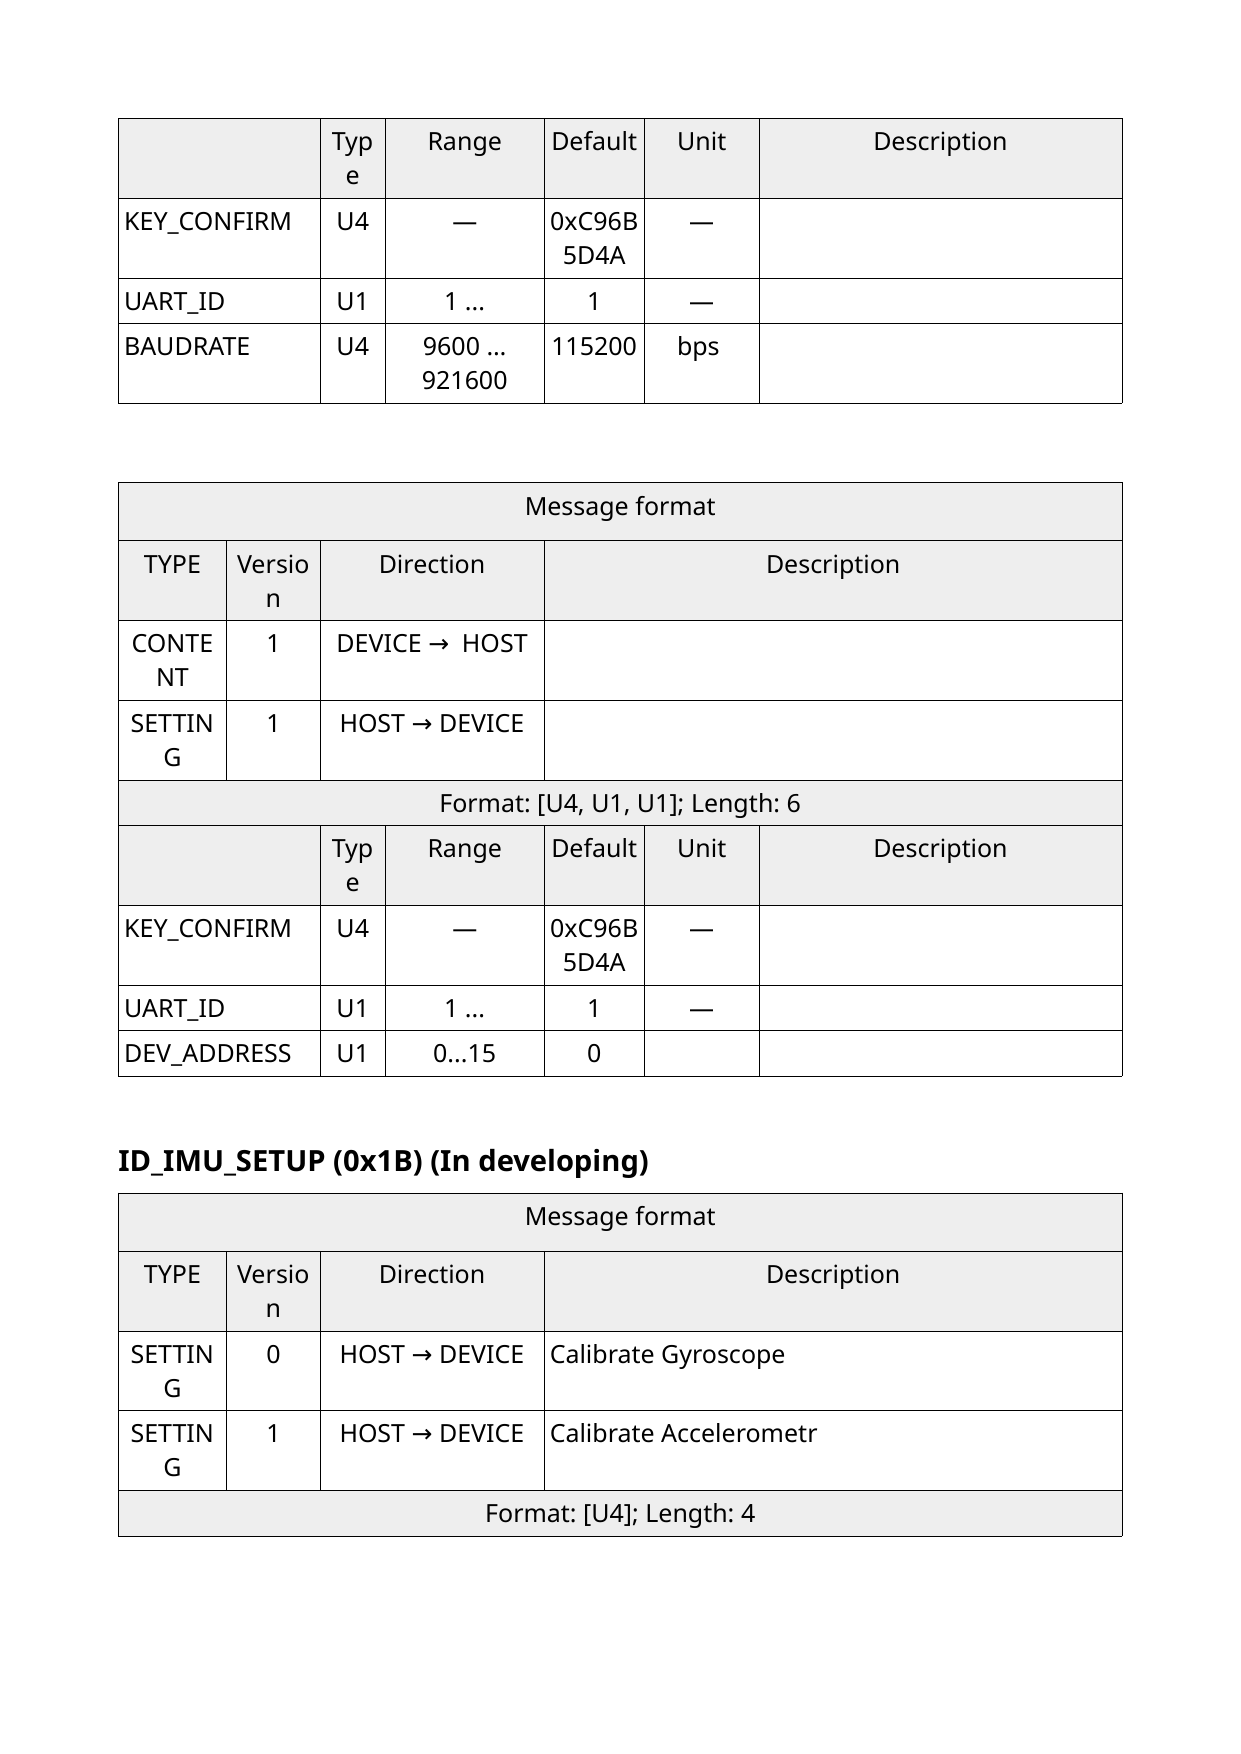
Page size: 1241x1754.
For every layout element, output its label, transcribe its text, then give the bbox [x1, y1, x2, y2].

table_cell UART_ID [119, 986, 320, 1030]
table_cell Type [321, 826, 385, 905]
table_cell Default [545, 826, 644, 905]
table_cell [119, 119, 320, 198]
table_cell Range [386, 826, 544, 905]
table_cell Type [321, 119, 385, 198]
table_cell HOST → DEVICE [321, 1332, 544, 1410]
table_cell Version [227, 541, 320, 620]
table_cell Description [545, 541, 1122, 620]
table_cell 1 [227, 701, 320, 779]
table_cell Calibrate Gyroscope [545, 1332, 1122, 1410]
table_cell HOST → DEVICE [321, 1411, 544, 1490]
table_cell U1 [321, 986, 385, 1030]
table_cell Description [760, 119, 1122, 198]
table_cell U4 [321, 906, 385, 984]
table_cell 0...15 [386, 1031, 544, 1076]
table_cell — [645, 986, 759, 1030]
table_cell 1 [227, 621, 320, 700]
table_cell UART_ID [119, 279, 320, 323]
table_cell Version [227, 1252, 320, 1331]
table_cell [760, 324, 1122, 403]
table_cell TYPE [119, 541, 226, 620]
table_cell HOST → DEVICE [321, 701, 544, 779]
table_cell 1 [545, 986, 644, 1030]
table_cell 1 [545, 279, 644, 323]
table_cell DEV_ADDRESS [119, 1031, 320, 1076]
table_cell BAUDRATE [119, 324, 320, 403]
table_cell U1 [321, 279, 385, 323]
table_cell [760, 279, 1122, 323]
table_cell Format: [U4, U1, U1]; Length: 6 [119, 781, 1122, 825]
table_cell Direction [321, 1252, 544, 1331]
table_cell — [645, 199, 759, 277]
table_cell Default [545, 119, 644, 198]
table_cell U4 [321, 199, 385, 277]
table_cell 1 [227, 1411, 320, 1490]
table_cell bps [645, 324, 759, 403]
table_cell 0xC96B 5D4A [545, 199, 644, 277]
table_cell 0 [227, 1332, 320, 1410]
table_cell [119, 826, 320, 905]
table_cell SETTING [119, 701, 226, 779]
table_header Message format [119, 1194, 1122, 1251]
table_cell SETTING [119, 1411, 226, 1490]
subtitle ID_IMU_SETUP (0x1B) (In developing) [118, 1141, 1122, 1180]
table_cell [760, 986, 1122, 1030]
table_cell 0xC96B 5D4A [545, 906, 644, 984]
table_cell — [645, 279, 759, 323]
table_cell TYPE [119, 1252, 226, 1331]
table_cell 1 ... [386, 986, 544, 1030]
table_cell Direction [321, 541, 544, 620]
table_cell Description [760, 826, 1122, 905]
table_cell CONTENT [119, 621, 226, 700]
table_cell 115200 [545, 324, 644, 403]
table_cell [545, 701, 1122, 779]
table_cell 0 [545, 1031, 644, 1076]
table_cell DEVICE → HOST [321, 621, 544, 700]
table_cell [760, 906, 1122, 984]
table_cell [645, 1031, 759, 1076]
table_cell U1 [321, 1031, 385, 1076]
table_cell U4 [321, 324, 385, 403]
table_cell Format: [U4]; Length: 4 [119, 1491, 1122, 1536]
table_cell [545, 621, 1122, 700]
table_cell 1 ... [386, 279, 544, 323]
table_cell [760, 1031, 1122, 1076]
table_cell Unit [645, 826, 759, 905]
table_cell — [645, 906, 759, 984]
table_cell SETTING [119, 1332, 226, 1410]
table_cell KEY_CONFIRM [119, 906, 320, 984]
table_cell Description [545, 1252, 1122, 1331]
table_cell KEY_CONFIRM [119, 199, 320, 277]
table_cell 9600 … 921600 [386, 324, 544, 403]
table_cell — [386, 199, 544, 277]
table_cell — [386, 906, 544, 984]
table_cell Unit [645, 119, 759, 198]
table_header Message format [119, 483, 1122, 540]
table_cell [760, 199, 1122, 277]
table_cell Calibrate Accelerometr [545, 1411, 1122, 1490]
table_cell Range [386, 119, 544, 198]
